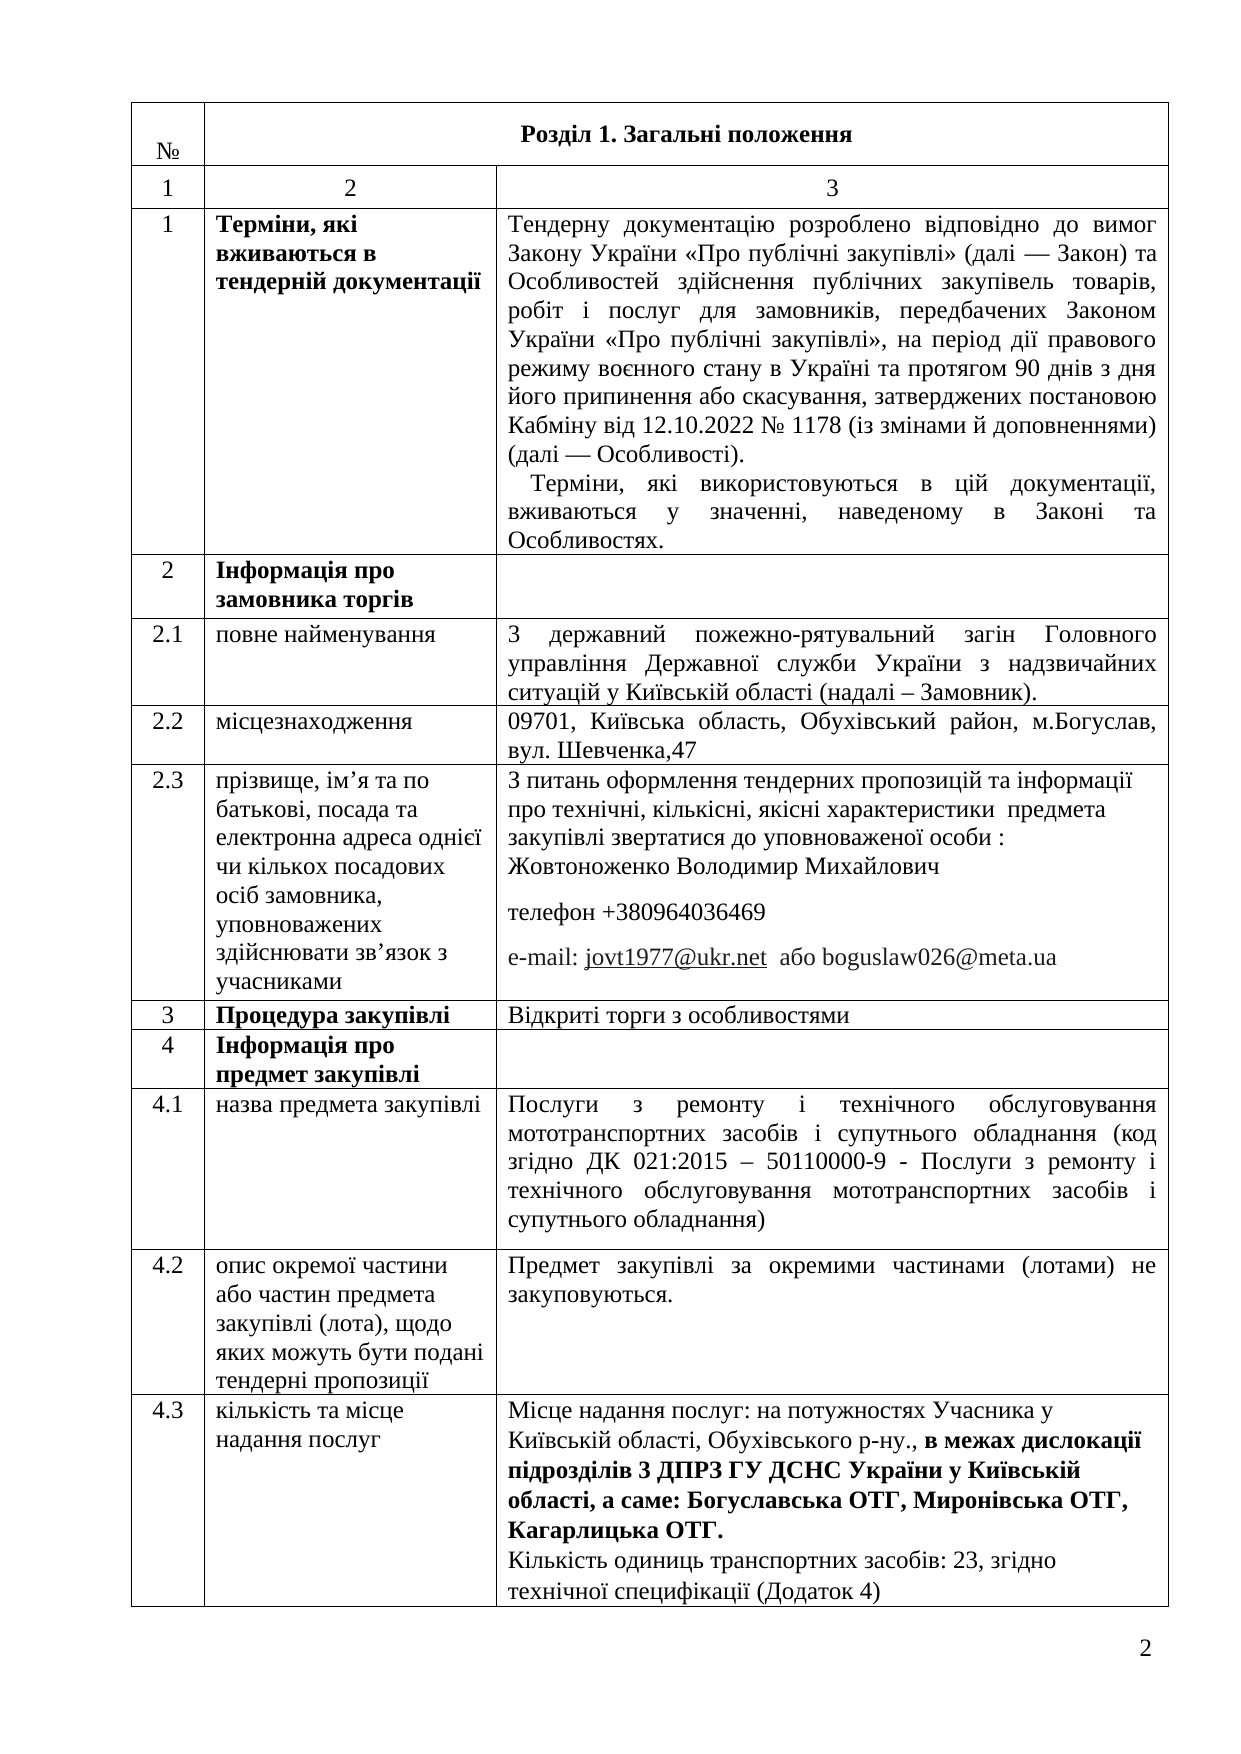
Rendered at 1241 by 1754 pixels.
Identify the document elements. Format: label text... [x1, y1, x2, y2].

table_cell 2 [132, 555, 204, 618]
table_cell Інформація про предмет закупівлі [205, 1030, 496, 1088]
table_cell 1 [132, 209, 204, 554]
table_header Розділ 1. Загальні положення [205, 103, 1168, 165]
table_cell 4.1 [132, 1089, 204, 1249]
table_cell Терміни, які вживаються в тендерній документації [205, 209, 496, 554]
table_cell [497, 1030, 1168, 1088]
table_cell 3 [497, 166, 1168, 208]
table_cell Тендерну документацію розроблено відповідно до вимог Закону України «Про публічні закупівлі» (далі — Закон) та Особливостей здійснення публічних закупівель товарів, робіт і послуг для замовників, передбачених Законом України «Про публічні закупівлі», на період дії правового режиму воєнного стану в Україні та протягом 90 днів з дня його припинення або скасування, затверджених постановою Кабміну від 12.10.2022 № 1178 (із змінами й доповненнями) (далі — Особливості). Терміни, які використовуються в цій документації, вживаються у значенні, наведеному в Законі та Особливостях. [497, 209, 1168, 554]
table_cell місцезнаходження [205, 706, 496, 764]
table_cell повне найменування [205, 619, 496, 705]
table_cell 1 [132, 166, 204, 208]
table_cell опис окремої частини або частин предмета закупівлі (лота), щодо яких можуть бути подані тендерні пропозиції [205, 1250, 496, 1394]
table_cell 3 [132, 1001, 204, 1029]
table_cell назва предмета закупівлі [205, 1089, 496, 1249]
table_cell 2.3 [132, 765, 204, 999]
table_cell З питань оформлення тендерних пропозицій та інформації про технічні, кількісні, якісні характеристики предмета закупівлі звертатися до уповноваженої особи : Жовтоноженко Володимир Михайлович телефон +380964036469 e-mail: jovt1977@ukr.net або boguslaw026@meta.ua [497, 765, 1168, 999]
table_header № [132, 103, 204, 165]
table_cell Послуги з ремонту і технічного обслуговування мототранспортних засобів і супутнього обладнання (код згідно ДК 021:2015 – 50110000-9 - Послуги з ремонту і технічного обслуговування мототранспортних засобів і супутнього обладнання) [497, 1089, 1168, 1249]
table_cell Процедура закупівлі [205, 1001, 496, 1029]
table_cell прізвище, ім’я та по батькові, посада та електронна адреса однієї чи кількох посадових осіб замовника, уповноважених здійснювати зв’язок з учасниками [205, 765, 496, 999]
table_cell кількість та місце надання послуг [205, 1395, 496, 1606]
table_cell Інформація про замовника торгів [205, 555, 496, 618]
table_cell 09701, Київська область, Обухівський район, м.Богуслав, вул. Шевченка,47 [497, 706, 1168, 764]
table_cell 2.2 [132, 706, 204, 764]
table_cell Предмет закупівлі за окремими частинами (лотами) не закуповуються. [497, 1250, 1168, 1394]
table_cell Місце надання послуг: на потужностях Учасника у Київській області, Обухівського р-ну., в межах дислокації підрозділів 3 ДПРЗ ГУ ДСНС України у Київській області, а саме: Богуславська ОТГ, Миронівська ОТГ, Кагарлицька ОТГ. Кількість одиниць транспортних засобів: 23, згідно технічної специфікації (Додаток 4) [497, 1395, 1168, 1606]
table_cell 4.2 [132, 1250, 204, 1394]
table_cell 2.1 [132, 619, 204, 705]
table_cell 4 [132, 1030, 204, 1088]
table_cell Відкриті торги з особливостями [497, 1001, 1168, 1029]
table_cell 2 [205, 166, 496, 208]
table_cell 4.3 [132, 1395, 204, 1606]
table_cell [497, 555, 1168, 618]
table_cell 3 державний пожежно-рятувальний загін Головного управління Державної служби України з надзвичайних ситуацій у Київській області (надалі – Замовник). [497, 619, 1168, 705]
